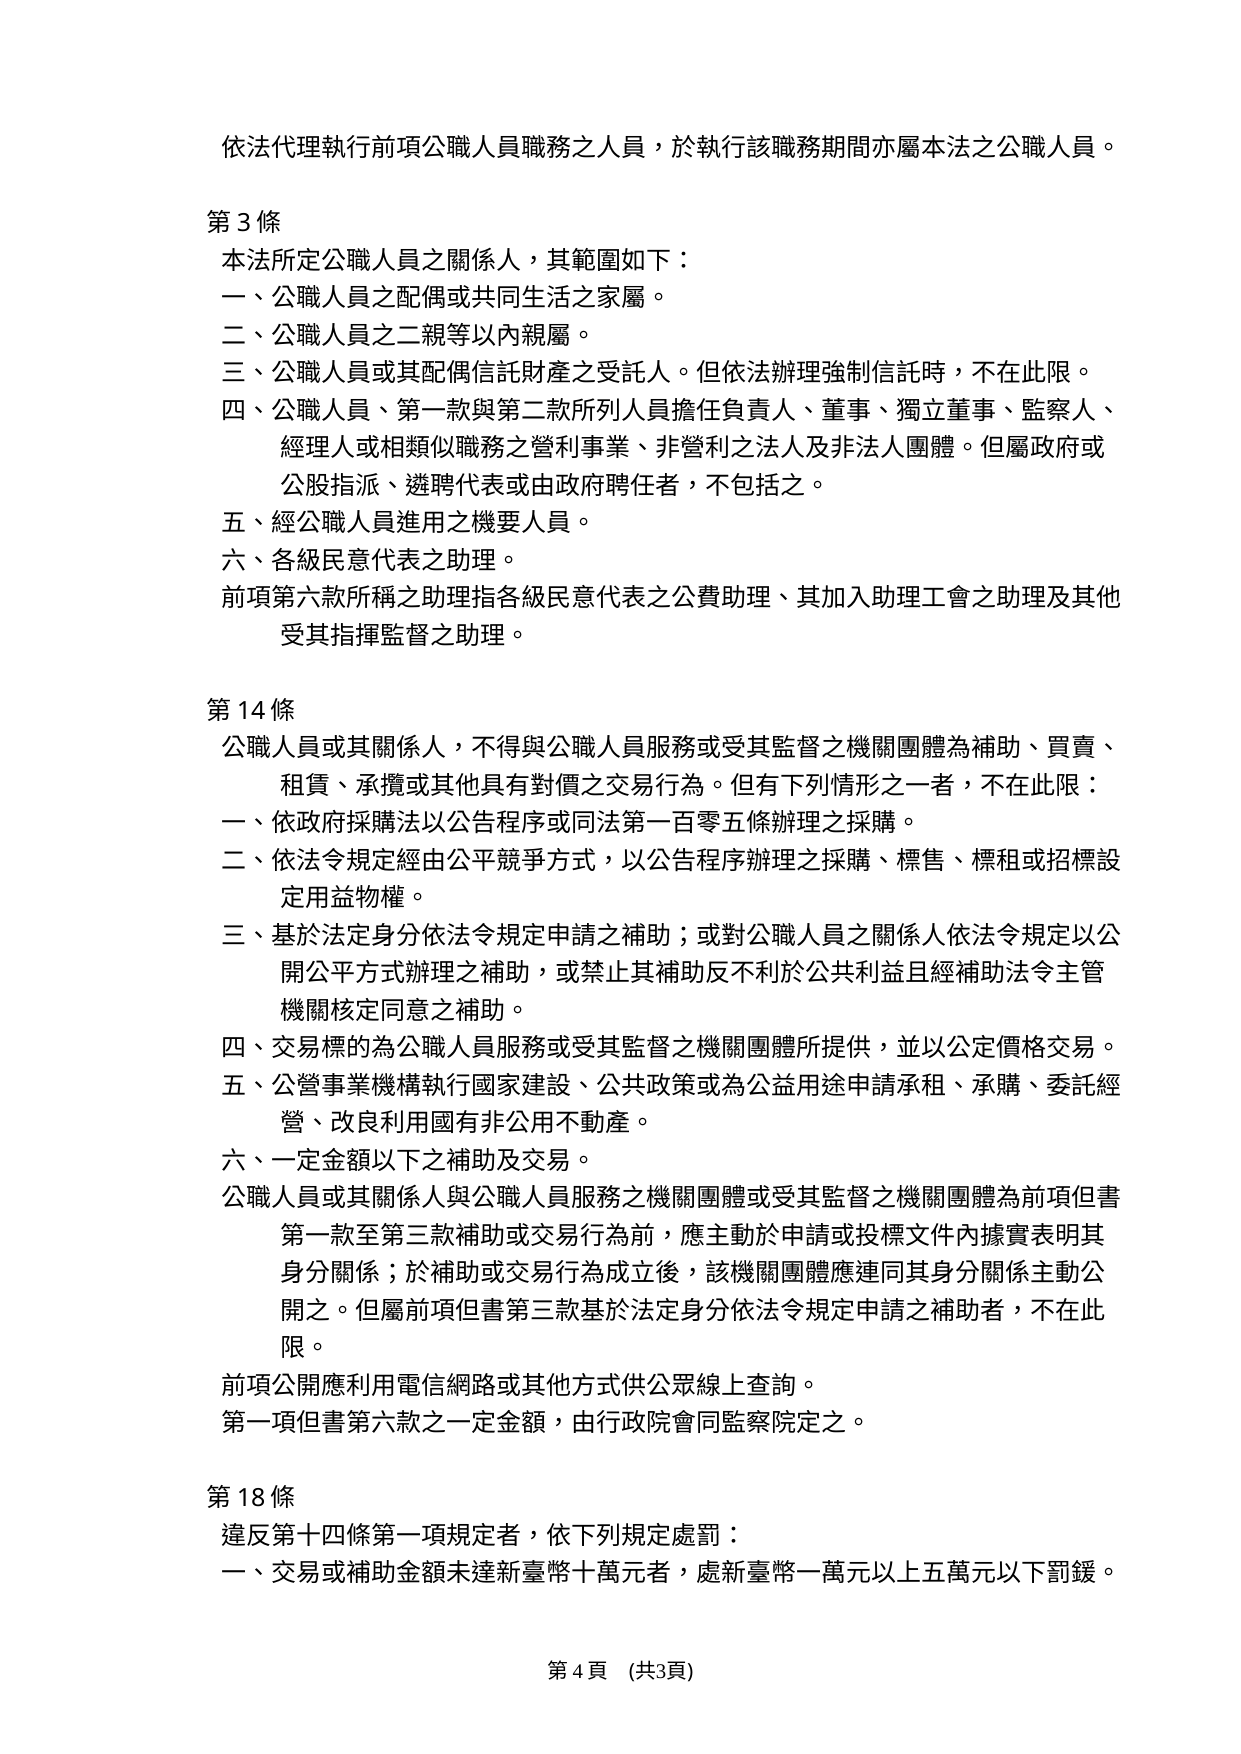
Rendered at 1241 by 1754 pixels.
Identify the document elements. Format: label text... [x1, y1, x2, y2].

text 六、各級民意代表之助理。 [222, 539, 1122, 577]
text 二、公職人員之二親等以內親屬。 [222, 314, 1122, 352]
text 四、交易標的為公職人員服務或受其監督之機關團體所提供，並以公定價格交易。 [222, 1027, 1122, 1064]
text 一、公職人員之配偶或共同生活之家屬。 [222, 277, 1122, 314]
text 六、一定金額以下之補助及交易。 [222, 1139, 1122, 1177]
text 前項公開應利用電信網路或其他方式供公眾線上查詢。 [222, 1364, 1122, 1402]
text 四、公職人員、第一款與第二款所列人員擔任負責人、董事、獨立董事、監察人、經理人或相類似職務之營利事業、非營利之法人及非法人團體。但屬政府或公股指派、遴聘代表或由政府聘任者，不包括之。 [222, 389, 1122, 502]
text 第3條 [207, 202, 1122, 239]
text 三、公職人員或其配偶信託財產之受託人。但依法辦理強制信託時，不在此限。 [222, 352, 1122, 389]
text 二、依法令規定經由公平競爭方式，以公告程序辦理之採購、標售、標租或招標設定用益物權。 [222, 839, 1122, 914]
text 第一項但書第六款之一定金額，由行政院會同監察院定之。 [222, 1402, 1122, 1439]
text 第18條 [207, 1477, 1122, 1514]
text 三、基於法定身分依法令規定申請之補助；或對公職人員之關係人依法令規定以公開公平方式辦理之補助，或禁止其補助反不利於公共利益且經補助法令主管機關核定同意之補助。 [222, 914, 1122, 1027]
text 第14條 [207, 689, 1122, 727]
text 五、公營事業機構執行國家建設、公共政策或為公益用途申請承租、承購、委託經營、改良利用國有非公用不動產。 [222, 1064, 1122, 1139]
text 公職人員或其關係人，不得與公職人員服務或受其監督之機關團體為補助、買賣、租賃、承攬或其他具有對價之交易行為。但有下列情形之一者，不在此限： [222, 727, 1122, 802]
text 依法代理執行前項公職人員職務之人員，於執行該職務期間亦屬本法之公職人員。 [222, 127, 1122, 164]
text 一、依政府採購法以公告程序或同法第一百零五條辦理之採購。 [222, 802, 1122, 839]
text 一、交易或補助金額未達新臺幣十萬元者，處新臺幣一萬元以上五萬元以下罰鍰。 [222, 1552, 1122, 1589]
text 五、經公職人員進用之機要人員。 [222, 502, 1122, 539]
text 公職人員或其關係人與公職人員服務之機關團體或受其監督之機關團體為前項但書第一款至第三款補助或交易行為前，應主動於申請或投標文件內據實表明其身分關係；於補助或交易行為成立後，該機關團體應連同其身分關係主動公開之。但屬前項但書第三款基於法定身分依法令規定申請之補助者，不在此限。 [222, 1177, 1122, 1364]
text 前項第六款所稱之助理指各級民意代表之公費助理、其加入助理工會之助理及其他受其指揮監督之助理。 [222, 577, 1122, 652]
text 違反第十四條第一項規定者，依下列規定處罰： [222, 1514, 1122, 1552]
text 本法所定公職人員之關係人，其範圍如下： [222, 239, 1122, 277]
